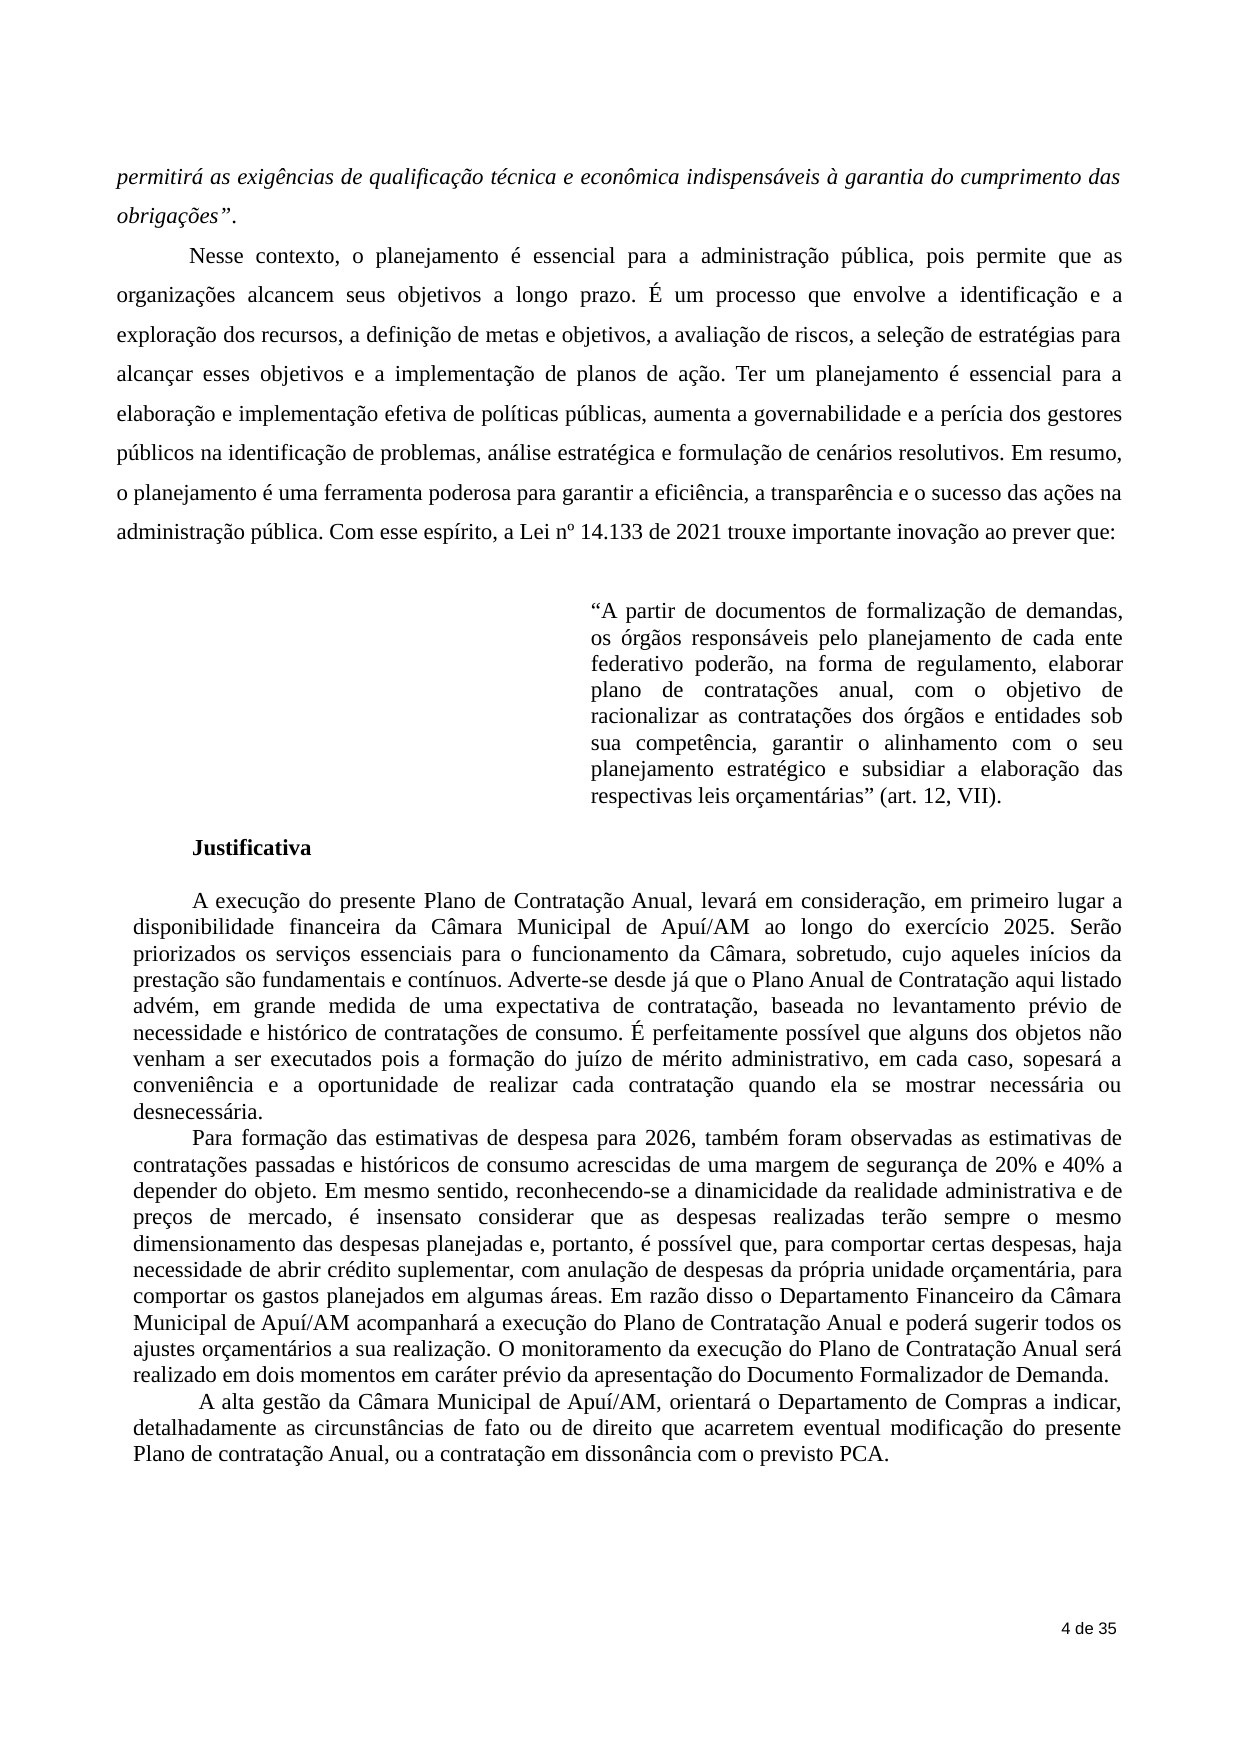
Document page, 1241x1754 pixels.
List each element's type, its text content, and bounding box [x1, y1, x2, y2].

text Nesse contexto, o planejamento é essencial para a administração pública, pois permite que as organizações alcancem seus objetivos a longo prazo. É um processo que envolve a identificação e a exploração dos recursos, a definição de metas e objetivos, a avaliação de riscos, a seleção de estratégias para alcançar esses objetivos e a implementação de planos de ação. Ter um planejamento é essencial para a elaboração e implementação efetiva de políticas públicas, aumenta a governabilidade e a perícia dos gestores públicos na identificação de problemas, análise estratégica e formulação de cenários resolutivos. Em resumo, o planejamento é uma ferramenta poderosa para garantir a eficiência, a transparência e o sucesso das ações na administração pública. Com esse espírito, a Lei nº 14.133 de 2021 trouxe importante inovação ao prever que: [116, 242, 1124, 544]
text “A partir de documentos de formalização de demandas, os órgãos responsáveis pelo planejamento de cada ente federativo poderão, na forma de regulamento, elaborar plano de contratações anual, com o objetivo de racionalizar as contratações dos órgãos e entidades sob sua competência, garantir o alinhamento com o seu planejamento estratégico e subsidiar a elaboração das respectivas leis orçamentárias” (art. 12, VII). [591, 597, 1124, 808]
text A execução do presente Plano de Contratação Anual, levará em consideração, em primeiro lugar a disponibilidade financeira da Câmara Municipal de Apuí/AM ao longo do exercício 2025. Serão priorizados os serviços essenciais para o funcionamento da Câmara, sobretudo, cujo aqueles inícios da prestação são fundamentais e contínuos. Adverte-se desde já que o Plano Anual de Contratação aqui listado advém, em grande medida de uma expectativa de contratação, baseada no levantamento prévio de necessidade e histórico de contratações de consumo. É perfeitamente possível que alguns dos objetos não venham a ser executados pois a formação do juízo de mérito administrativo, em cada caso, sopesará a conveniência e a oportunidade de realizar cada contratação quando ela se mostrar necessária ou desnecessária. [133, 887, 1124, 1124]
text A alta gestão da Câmara Municipal de Apuí/AM, orientará o Departamento de Compras a indicar, detalhadamente as circunstâncias de fato ou de direito que acarretem eventual modificação do presente Plano de contratação Anual, ou a contratação em dissonância com o previsto PCA. [133, 1388, 1124, 1467]
text Para formação das estimativas de despesa para 2026, também foram observadas as estimativas de contratações passadas e históricos de consumo acrescidas de uma margem de segurança de 20% e 40% a depender do objeto. Em mesmo sentido, reconhecendo-se a dinamicidade da realidade administrativa e de preços de mercado, é insensato considerar que as despesas realizadas terão sempre o mesmo dimensionamento das despesas planejadas e, portanto, é possível que, para comportar certas despesas, haja necessidade de abrir crédito suplementar, com anulação de despesas da própria unidade orçamentária, para comportar os gastos planejados em algumas áreas. Em razão disso o Departamento Financeiro da Câmara Municipal de Apuí/AM acompanhará a execução do Plano de Contratação Anual e poderá sugerir todos os ajustes orçamentários a sua realização. O monitoramento da execução do Plano de Contratação Anual será realizado em dois momentos em caráter prévio da apresentação do Documento Formalizador de Demanda. [133, 1124, 1124, 1388]
text permitirá as exigências de qualificação técnica e econômica indispensáveis à garantia do cumprimento das obrigações”. [117, 163, 1124, 229]
text Justificativa [133, 834, 1124, 861]
